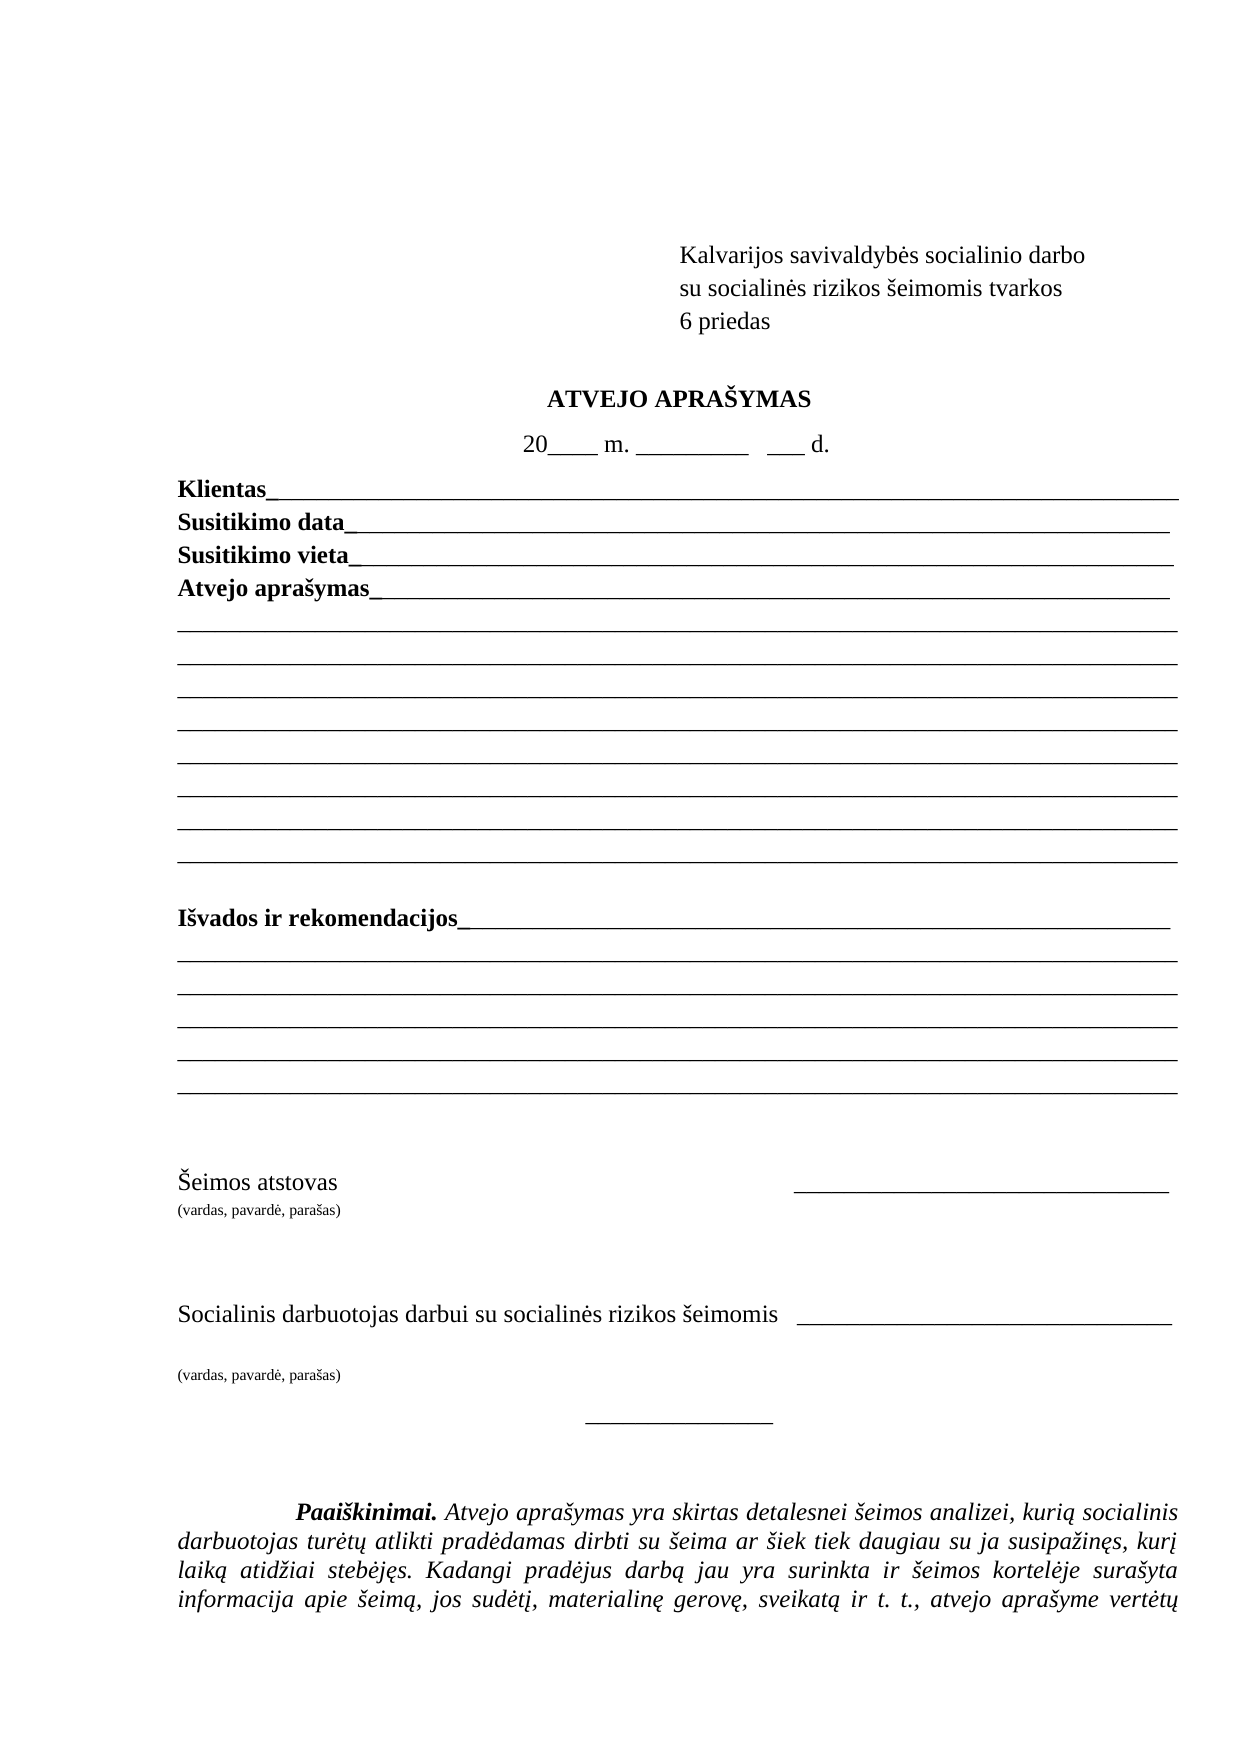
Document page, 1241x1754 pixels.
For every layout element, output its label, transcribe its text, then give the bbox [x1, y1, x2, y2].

text ________________________________________________________________________________ [177, 936, 1181, 965]
text ________________________________________________________________________________ [177, 1002, 1181, 1031]
text ________________________________________________________________________________ [177, 1035, 1181, 1064]
text Atvejo aprašymas________________________________________________________________ [177, 573, 1181, 602]
text ATVEJO APRAŠYMAS [177, 384, 1181, 412]
text Paaiškinimai. Atvejo aprašymas yra skirtas detalesnei šeimos analizei, kurią socialinis darbuotojas turėtų atlikti pradėdamas dirbti su šeima ar šiek tiek daugiau su ja susipažinęs, kurį laiką atidžiai stebėjęs. Kadangi pradėjus darbą jau yra surinkta ir šeimos kortelėje surašyta informacija apie šeimą, jos sudėtį, materialinę gerovę, sveikatą ir t. t., atvejo aprašyme vertėtų [177, 1497, 1181, 1612]
text ________________________________________________________________________________ [177, 606, 1181, 634]
text (vardas, pavardė, parašas) [177, 1365, 1181, 1394]
text ________________________________________________________________________________ [177, 1068, 1181, 1097]
text Šeimos atstovas ______________________________ [177, 1167, 1181, 1196]
text Susitikimo data__________________________________________________________________ [177, 507, 1181, 536]
text Klientas_________________________________________________________________________ [177, 474, 1181, 502]
text ________________________________________________________________________________ [177, 969, 1181, 998]
text Išvados ir rekomendacijos_________________________________________________________ [177, 903, 1181, 932]
text ________________________________________________________________________________ [177, 705, 1181, 734]
text _______________ [177, 1398, 1181, 1427]
text 6 priedas [177, 306, 1181, 334]
text 20____ m. _________ ___ d. [177, 429, 1181, 457]
text ________________________________________________________________________________ [177, 804, 1181, 833]
text Kalvarijos savivaldybės socialinio darbo [604, 240, 1181, 268]
text (vardas, pavardė, parašas) [177, 1200, 1181, 1229]
text ________________________________________________________________________________ [177, 837, 1181, 866]
text Socialinis darbuotojas darbui su socialinės rizikos šeimomis ______________________________ [177, 1299, 1181, 1328]
text ________________________________________________________________________________ [177, 639, 1181, 668]
text ________________________________________________________________________________ [177, 738, 1181, 767]
text su socialinės rizikos šeimomis tvarkos [177, 273, 1181, 301]
text ________________________________________________________________________________ [177, 672, 1181, 701]
text Susitikimo vieta__________________________________________________________________ [177, 540, 1181, 568]
text ________________________________________________________________________________ [177, 771, 1181, 800]
